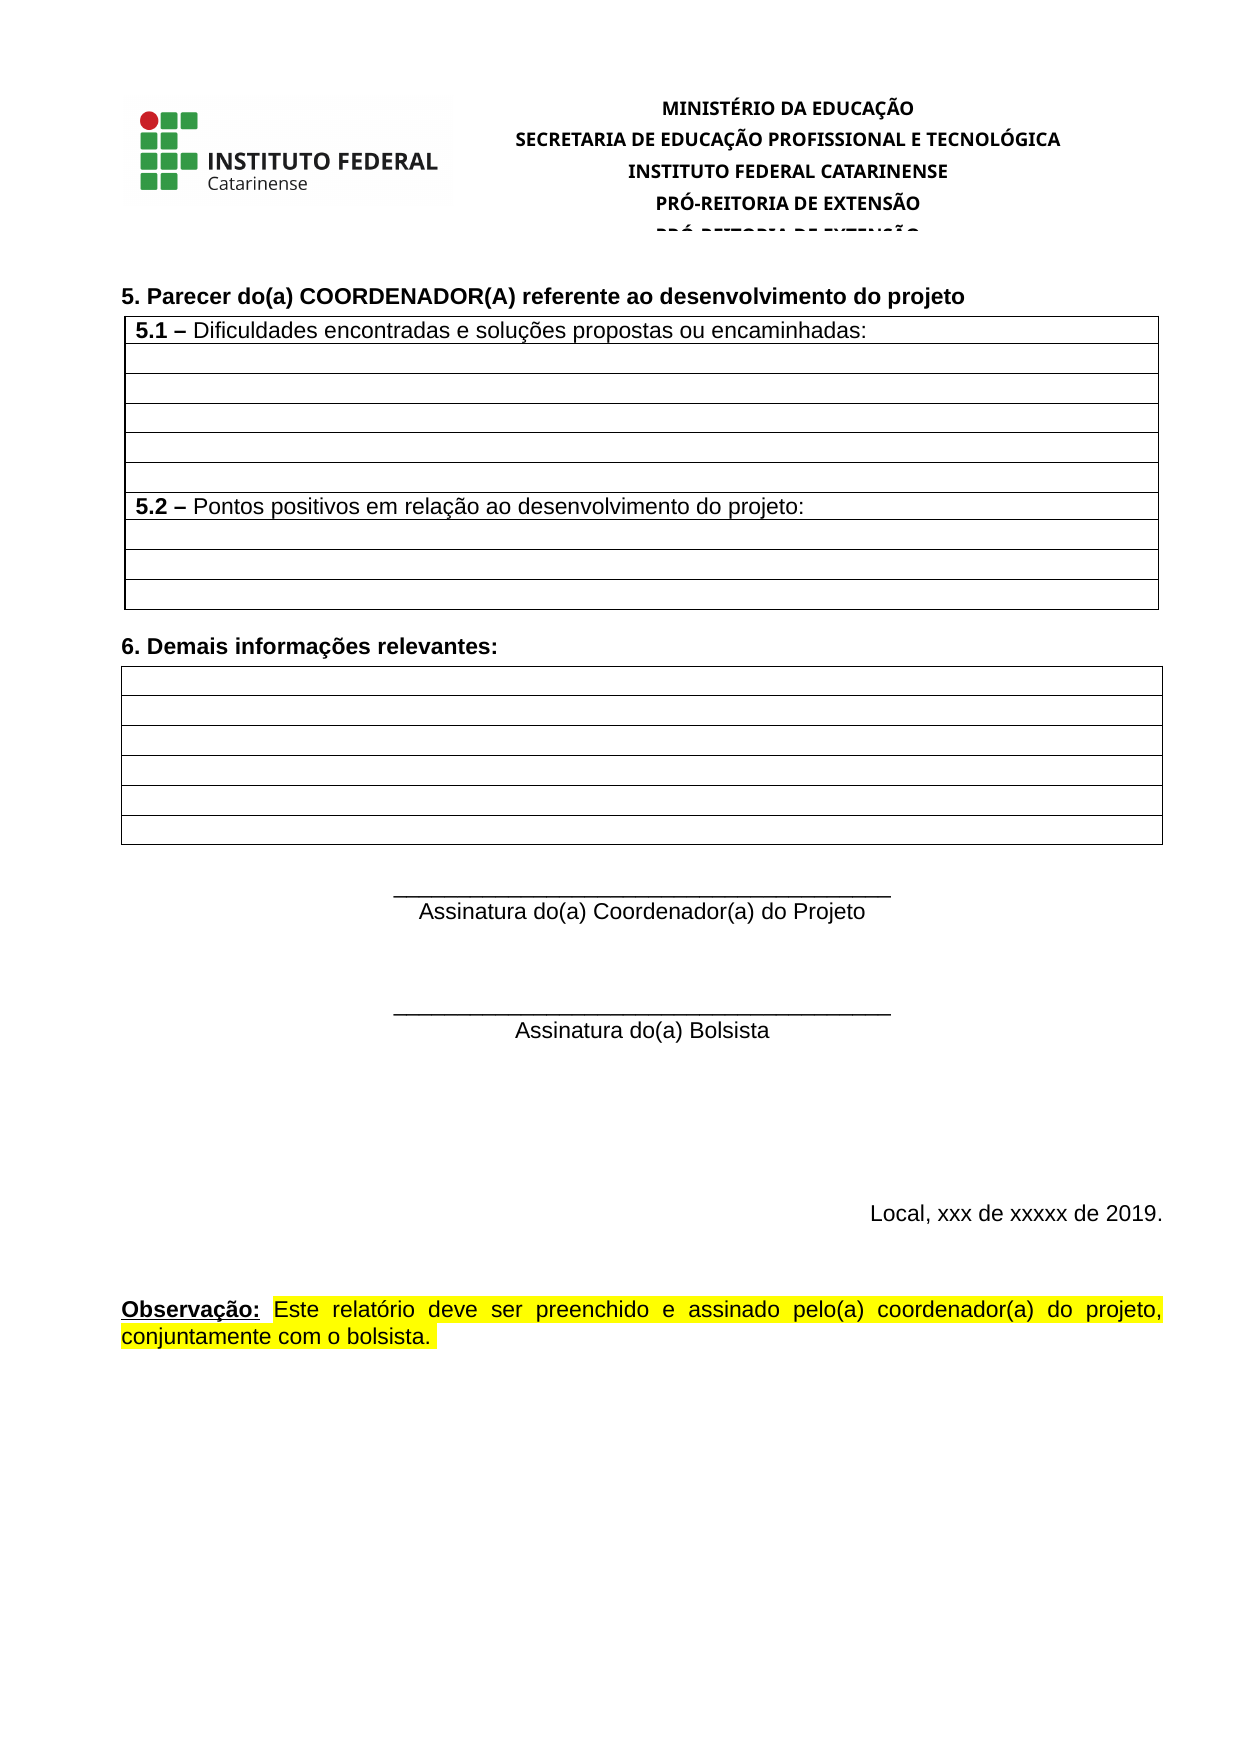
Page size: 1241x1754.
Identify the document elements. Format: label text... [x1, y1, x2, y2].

text Observação: Este relatório deve ser preenchido e assinado pelo(a) coordenador(a) do projeto, conjuntamente com o bolsista. [121, 1296, 1163, 1349]
text Local, xxx de xxxxx de 2019. [121, 1200, 1163, 1227]
table_cell [126, 404, 1158, 432]
table_cell [126, 344, 1158, 373]
table_cell [122, 756, 1162, 785]
table_cell [122, 726, 1162, 755]
table_cell 5.2 – Pontos positivos em relação ao desenvolvimento do projeto: [126, 493, 1158, 519]
table_cell [122, 786, 1162, 814]
table_cell [126, 580, 1158, 609]
table_cell [126, 374, 1158, 402]
table_cell [122, 816, 1162, 844]
picture [123, 95, 454, 206]
text _______________________________________ [121, 872, 1163, 898]
text _______________________________________ [121, 990, 1163, 1017]
text 6. Demais informações relevantes: [121, 633, 1163, 660]
text Assinatura do(a) Coordenador(a) do Projeto [121, 898, 1163, 924]
table_cell [126, 550, 1158, 579]
text 5. Parecer do(a) COORDENADOR(A) referente ao desenvolvimento do projeto [121, 283, 1163, 309]
table_cell [126, 520, 1158, 549]
table_cell [122, 696, 1162, 725]
table_header [122, 667, 1162, 695]
table_cell [126, 433, 1158, 462]
text Assinatura do(a) Bolsista [121, 1017, 1163, 1043]
table_header 5.1 – Dificuldades encontradas e soluções propostas ou encaminhadas: [126, 317, 1158, 343]
table_cell [126, 463, 1158, 492]
